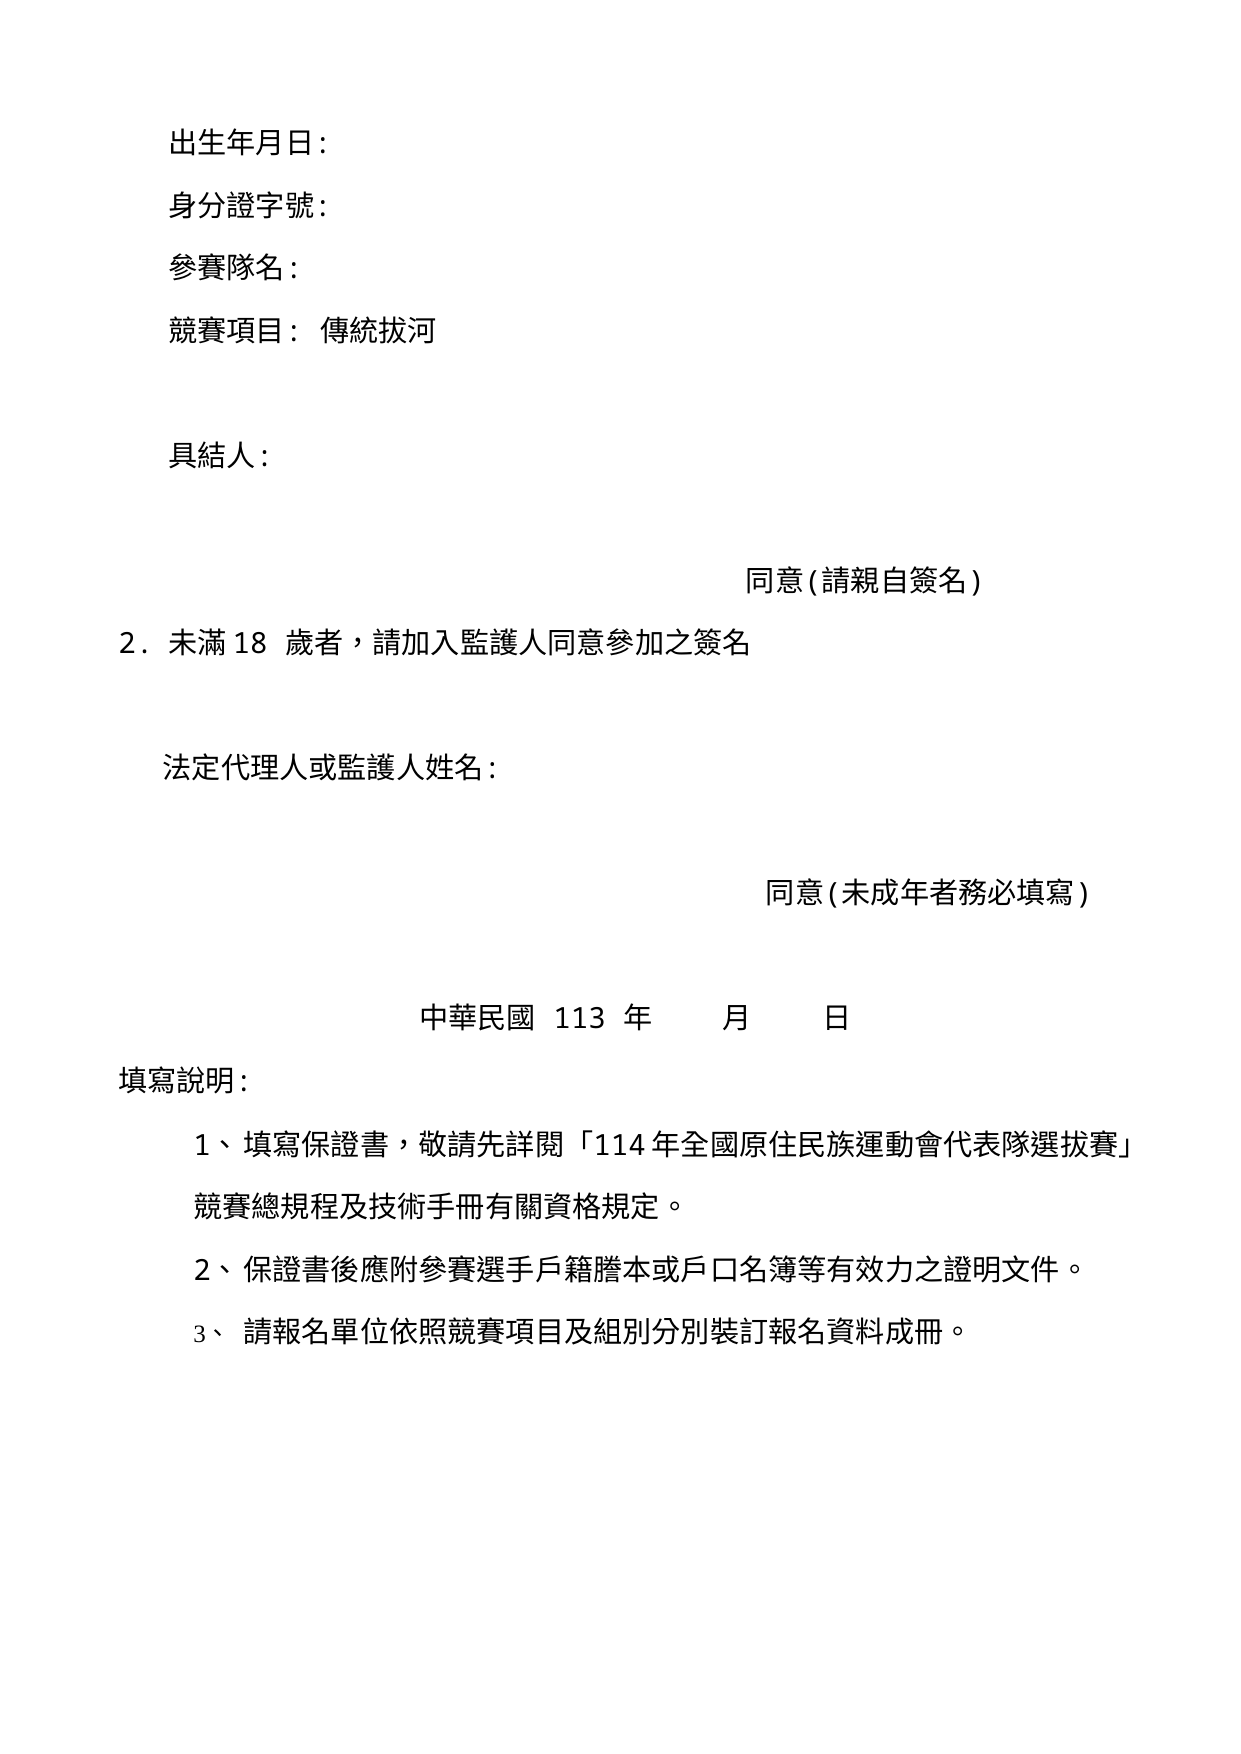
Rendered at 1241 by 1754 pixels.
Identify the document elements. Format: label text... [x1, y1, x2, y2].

list 保證書後應附參賽選手戶籍謄本或戶口名簿等有效力之證明文件。 [193, 1226, 1152, 1288]
text 參賽隊名: [118, 226, 1152, 288]
text 2. 未滿18 歲者，請加入監護人同意參加之簽名 [118, 601, 1152, 663]
text 具結人: [118, 413, 1152, 476]
text 中華民國 113 年 月 日 [118, 976, 1152, 1038]
text 法定代理人或監護人姓名: [162, 726, 1152, 788]
list 請報名單位依照競賽項目及組別分別裝訂報名資料成冊。 [193, 1288, 1152, 1351]
text 同意(請親自簽名) [118, 538, 1152, 601]
list 填寫保證書，敬請先詳閱「114年全國原住民族運動會代表隊選拔賽」競賽總規程及技術手冊有關資格規定。 [193, 1101, 1152, 1226]
text 同意(未成年者務必填寫) [118, 851, 1152, 913]
text 出生年月日: [118, 101, 1152, 163]
text 身分證字號: [118, 163, 1152, 226]
text 填寫說明: [118, 1038, 1152, 1101]
text 競賽項目: 傳統拔河 [118, 288, 1152, 351]
